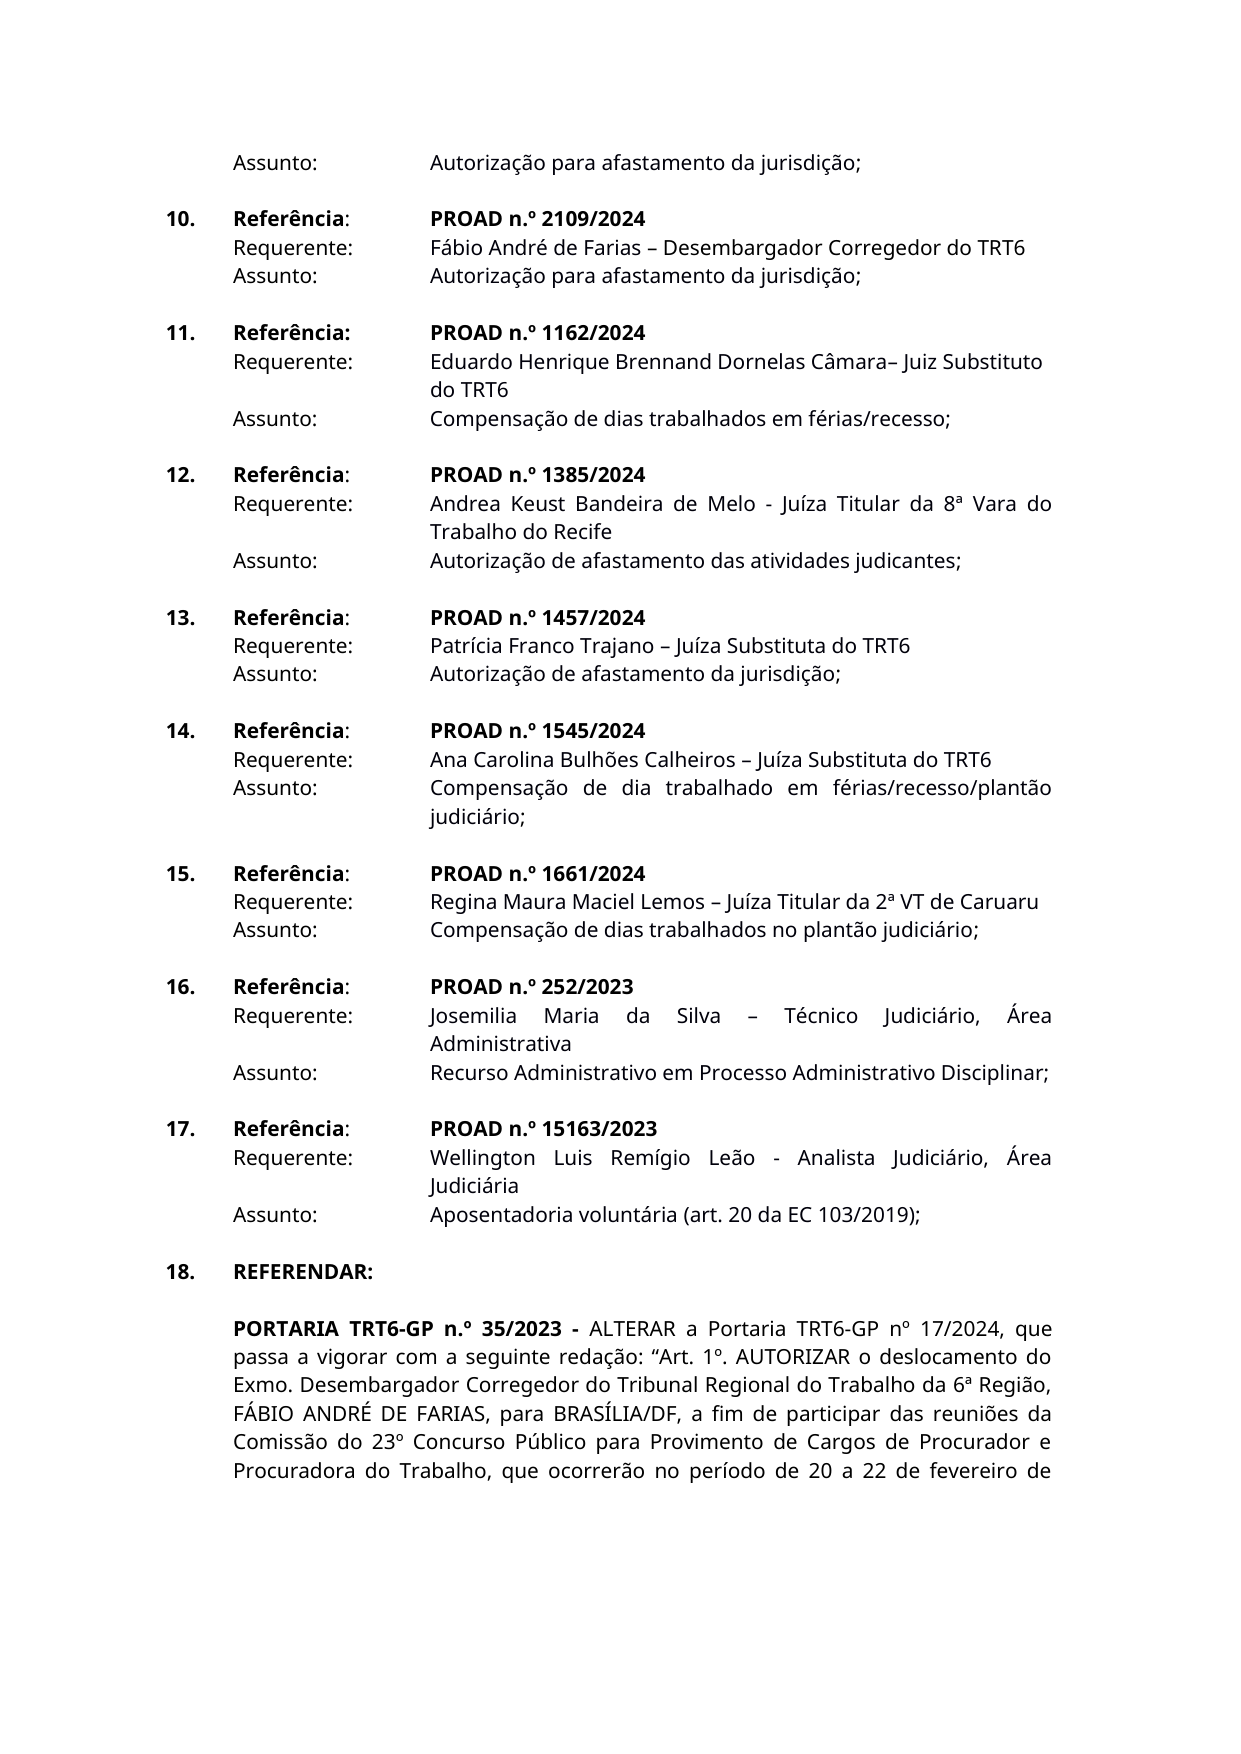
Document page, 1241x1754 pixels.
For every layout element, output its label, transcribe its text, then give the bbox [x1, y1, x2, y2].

table_cell Recurso Administrativo em Processo Administrativo Disciplinar; [419, 1058, 1064, 1114]
table_cell 10. [154, 205, 222, 318]
table_cell Patrícia Franco Trajano – Juíza Substituta do TRT6 [419, 631, 1064, 659]
table_cell 17. [154, 1115, 222, 1257]
table_cell [154, 148, 222, 204]
table_cell Andrea Keust Bandeira de Melo - Juíza Titular da 8ª Vara do Trabalho do Recife [419, 489, 1064, 546]
table_cell Assunto: [222, 660, 418, 716]
table_cell Ana Carolina Bulhões Calheiros – Juíza Substituta do TRT6 [419, 745, 1064, 773]
table_cell PROAD n.º 1457/2024 [419, 603, 1064, 631]
table_cell 13. [154, 603, 222, 716]
table_cell 12. [154, 461, 222, 603]
table_cell 15. [154, 859, 222, 972]
table_cell Assunto: [222, 1058, 418, 1114]
table_cell Referência: [222, 205, 418, 233]
table_cell Compensação de dias trabalhados em férias/recesso; [419, 404, 1064, 461]
table_cell Autorização de afastamento da jurisdição; [419, 660, 1064, 716]
table_cell Autorização para afastamento da jurisdição; [419, 261, 1064, 318]
table_cell Referência: [222, 461, 418, 489]
table_cell PROAD n.º 1162/2024 [419, 318, 1064, 347]
table_cell Compensação de dias trabalhados no plantão judiciário; [419, 916, 1064, 972]
table_cell Referência: [222, 1115, 418, 1143]
table_cell Requerente: [222, 1001, 418, 1058]
table_cell Fábio André de Farias – Desembargador Corregedor do TRT6 [419, 233, 1064, 261]
table_cell PROAD n.º 252/2023 [419, 973, 1064, 1001]
table_cell PROAD n.º 15163/2023 [419, 1115, 1064, 1143]
table_cell Assunto: [222, 916, 418, 972]
table_cell Requerente: [222, 887, 418, 916]
table_cell Referência: [222, 973, 418, 1001]
table_cell Referência: [222, 603, 418, 631]
table_cell Requerente: [222, 745, 418, 773]
table_cell Regina Maura Maciel Lemos – Juíza Titular da 2ª VT de Caruaru [419, 887, 1064, 916]
table_cell PROAD n.º 1661/2024 [419, 859, 1064, 887]
table_cell Requerente: [222, 1143, 418, 1200]
table_cell Assunto: [222, 404, 418, 461]
table_cell Requerente: [222, 233, 418, 261]
table_cell Assunto: [222, 546, 418, 603]
table_cell Assunto: [222, 1200, 418, 1257]
table_cell Referência: [222, 716, 418, 745]
table_cell Assunto: [222, 261, 418, 318]
table_cell Requerente: [222, 631, 418, 659]
table_cell Requerente: [222, 489, 418, 546]
table_cell Wellington Luis Remígio Leão - Analista Judiciário, Área Judiciária [419, 1143, 1064, 1200]
table_cell 18. [154, 1257, 222, 1484]
table_cell PROAD n.º 2109/2024 [419, 205, 1064, 233]
table_cell 11. [154, 318, 222, 461]
table_cell Aposentadoria voluntária (art. 20 da EC 103/2019); [419, 1200, 1064, 1257]
table_cell 14. [154, 716, 222, 859]
table_cell Assunto: [222, 148, 418, 204]
table_cell Autorização de afastamento das atividades judicantes; [419, 546, 1064, 603]
table_cell Assunto: [222, 773, 418, 859]
table_cell PROAD n.º 1385/2024 [419, 461, 1064, 489]
table_cell 16. [154, 973, 222, 1114]
table_cell Requerente: [222, 347, 418, 404]
table_cell Autorização para afastamento da jurisdição; [419, 148, 1064, 204]
table_cell Eduardo Henrique Brennand Dornelas Câmara– Juiz Substituto do TRT6 [419, 347, 1064, 404]
table_cell Referência: [222, 859, 418, 887]
table_cell REFERENDAR: PORTARIA TRT6-GP n.º 35/2023 - ALTERAR a Portaria TRT6-GP nº 17/2024, que passa a vigorar com a seguinte redação: “Art. 1º. AUTORIZAR o deslocamento do Exmo. Desembargador Corregedor do Tribunal Regional do Trabalho da 6ª Região, FÁBIO ANDRÉ DE FARIAS, para BRASÍLIA/DF, a fim de participar das reuniões da Comissão do 23º Concurso Público para Provimento de Cargos de Procurador e Procuradora do Trabalho, que ocorrerão no período de 20 a 22 de fevereiro de [222, 1257, 1064, 1484]
table_cell PROAD n.º 1545/2024 [419, 716, 1064, 745]
table_cell Referência: [222, 318, 418, 347]
table_cell Josemilia Maria da Silva – Técnico Judiciário, Área Administrativa [419, 1001, 1064, 1058]
table_cell Compensação de dia trabalhado em férias/recesso/plantão judiciário; [419, 773, 1064, 859]
